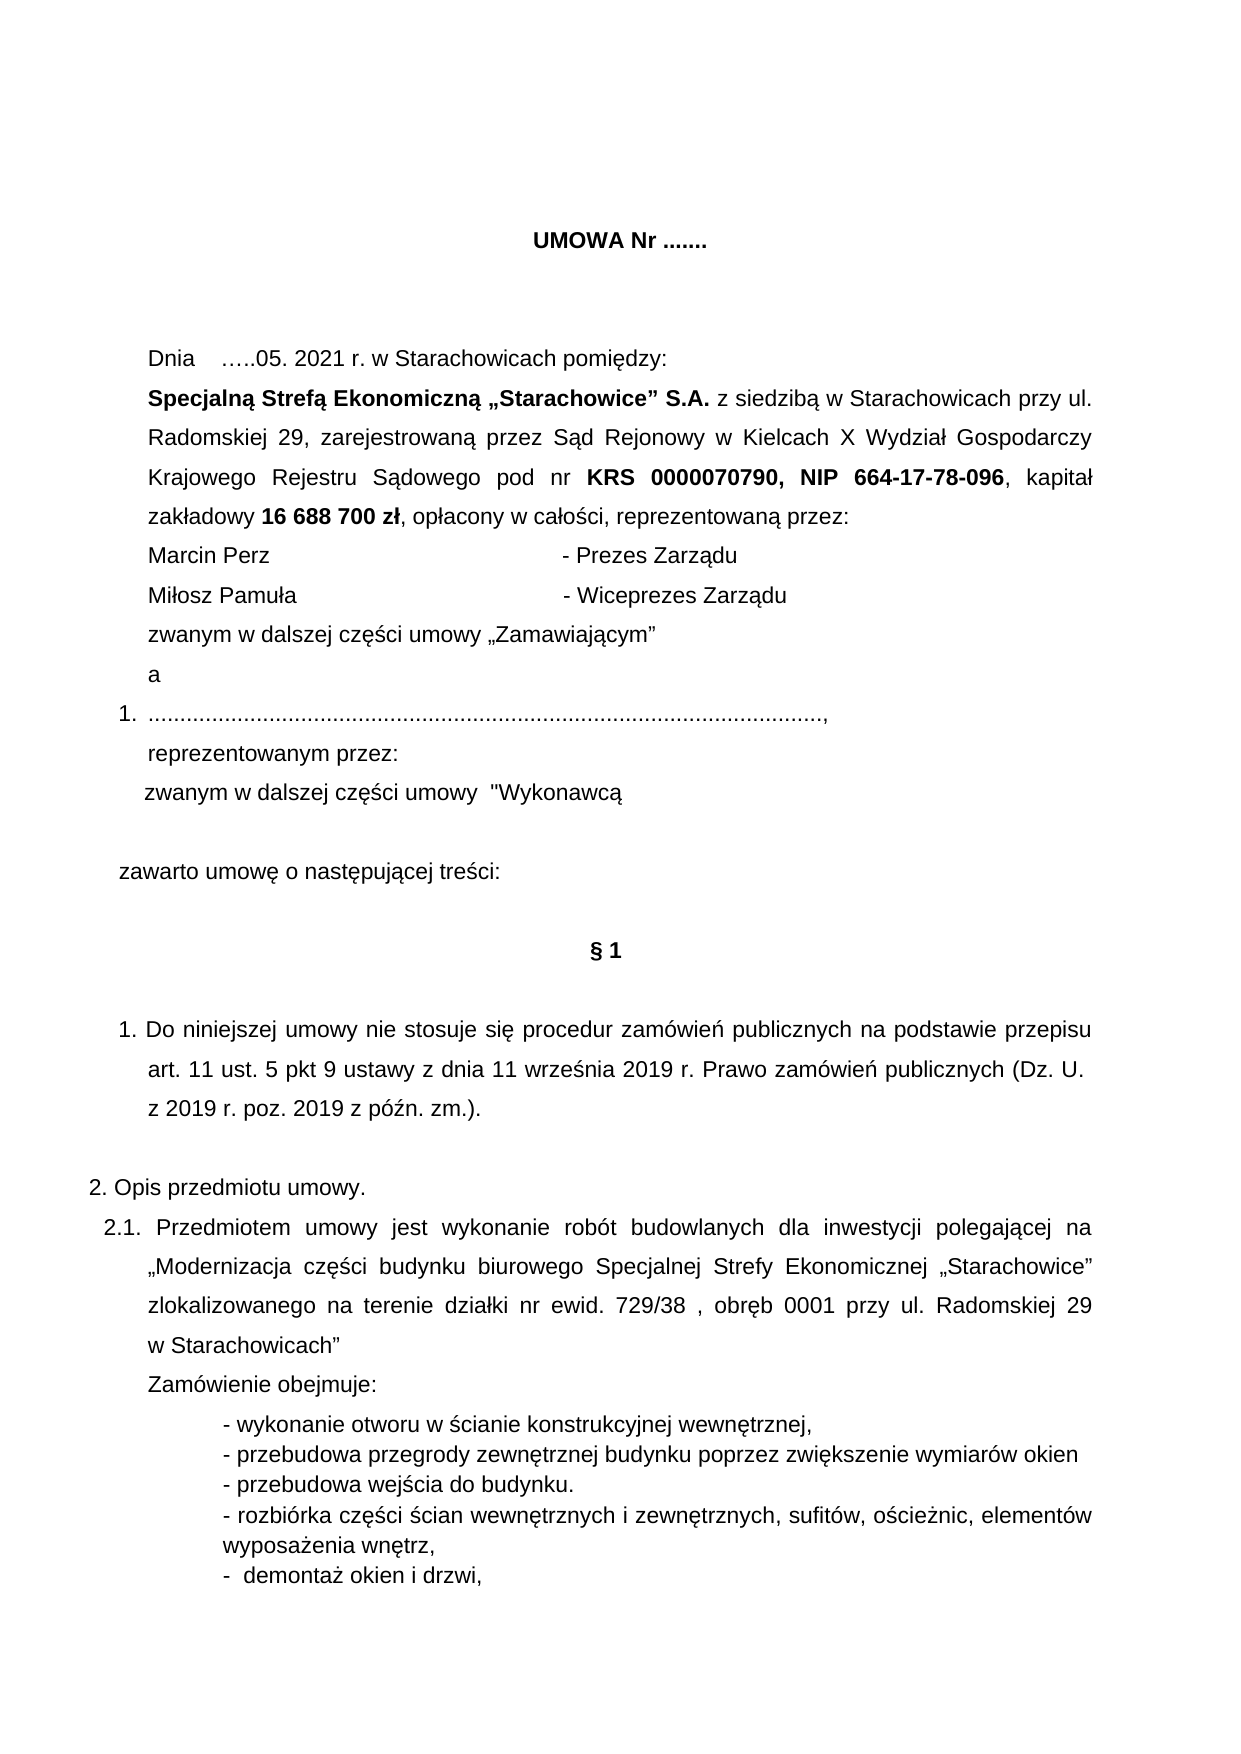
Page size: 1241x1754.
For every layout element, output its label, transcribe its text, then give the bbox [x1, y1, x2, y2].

text § 1 [119, 937, 1093, 963]
text - demontaż okien i drzwi, [223, 1562, 1093, 1588]
text - przebudowa przegrody zewnętrznej budynku poprzez zwiększenie wymiarów okien [223, 1441, 1093, 1467]
text zwanym w dalszej części umowy „Zamawiającym” [148, 621, 1093, 648]
text zawarto umowę o następującej treści: [118, 858, 1093, 884]
text zwanym w dalszej części umowy "Wykonawcą [118, 779, 1093, 806]
text - rozbiórka części ścian wewnętrznych i zewnętrznych, sufitów, ościeżnic, elementów wyposażenia wnętrz, [223, 1502, 1093, 1558]
text Zamówienie obejmuje: [148, 1371, 1093, 1398]
text - przebudowa wejścia do budynku. [223, 1471, 1093, 1498]
text 1. Do niniejszej umowy nie stosuje się procedur zamówień publicznych na podstawie przepisu art. 11 ust. 5 pkt 9 ustawy z dnia 11 września 2019 r. Prawo zamówień publicznych (Dz. U. z 2019 r. poz. 2019 z późn. zm.). [118, 1016, 1093, 1121]
text UMOWA Nr ....... [148, 227, 1093, 253]
text Dnia …..05. 2021 r. w Starachowicach pomiędzy: [148, 345, 1093, 371]
text Marcin Perz - Prezes Zarządu [148, 542, 1093, 569]
text Specjalną Strefą Ekonomiczną „Starachowice” S.A. z siedzibą w Starachowicach przy ul. Radomskiej 29, zarejestrowaną przez Sąd Rejonowy w Kielcach X Wydział Gospodarczy Krajowego Rejestru Sądowego pod nr KRS 0000070790, NIP 664-17-78-096, kapitał zakładowy 16 688 700 zł, opłacony w całości, reprezentowaną przez: [148, 384, 1093, 529]
text - wykonanie otworu w ścianie konstrukcyjnej wewnętrznej, [223, 1411, 1093, 1437]
text a [148, 661, 1093, 687]
text reprezentowanym przez: [148, 740, 1093, 766]
text 2.1. Przedmiotem umowy jest wykonanie robót budowlanych dla inwestycji polegającej na „Modernizacja części budynku biurowego Specjalnej Strefy Ekonomicznej „Starachowice” zlokalizowanego na terenie działki nr ewid. 729/38 , obręb 0001 przy ul. Radomskiej 29 w Starachowicach” [103, 1213, 1093, 1358]
list .........................................................................................................., [118, 700, 1093, 727]
text Miłosz Pamuła - Wiceprezes Zarządu [148, 582, 1093, 608]
text 2. Opis przedmiotu umowy. [88, 1174, 1093, 1200]
